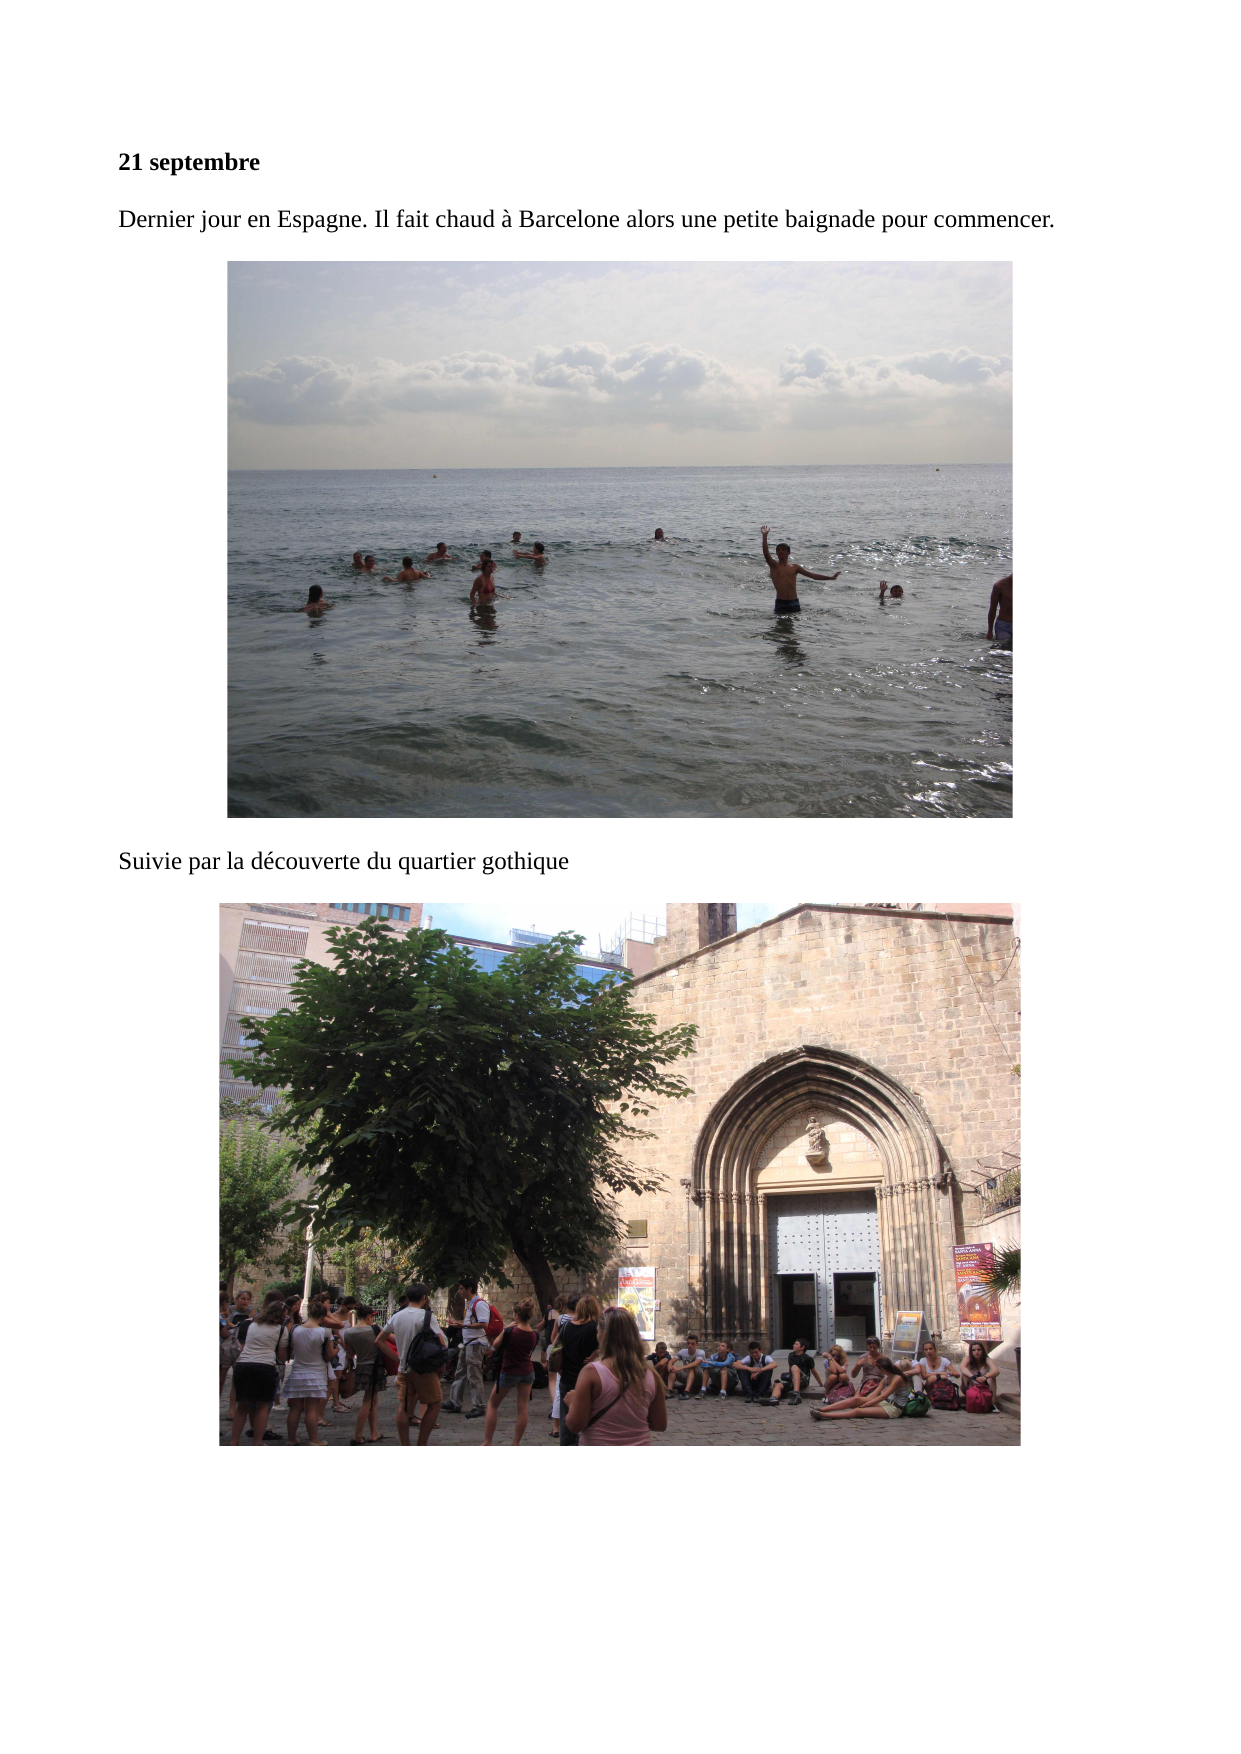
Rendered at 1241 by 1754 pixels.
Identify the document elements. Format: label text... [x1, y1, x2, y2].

text Dernier jour en Espagne. Il fait chaud à Barcelone alors une petite baignade pour commencer. [118, 204, 1122, 233]
picture [227, 261, 1013, 818]
text Suivie par la découverte du quartier gothique [118, 846, 1122, 875]
text 21 septembre [118, 147, 1122, 176]
picture [219, 903, 1021, 1446]
